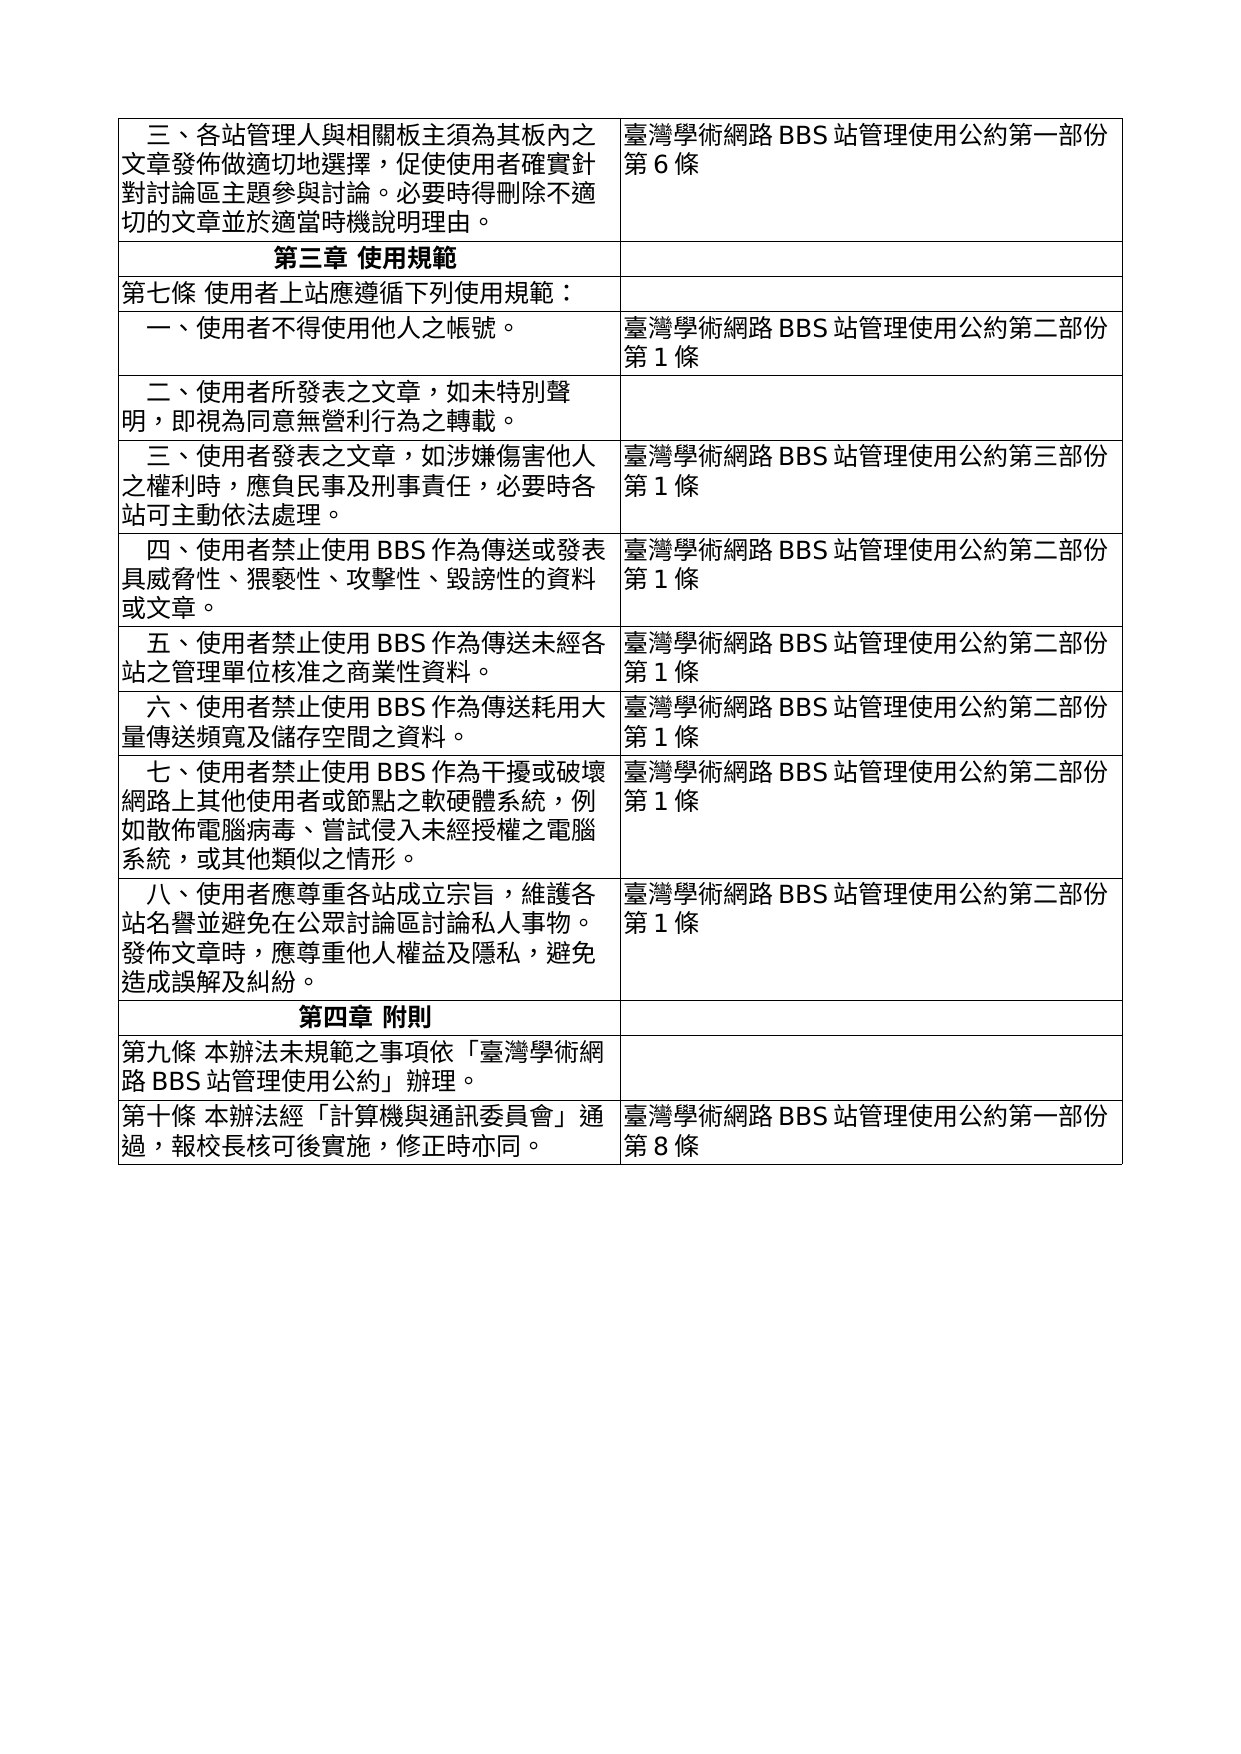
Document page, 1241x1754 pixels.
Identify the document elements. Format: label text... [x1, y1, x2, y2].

table_cell [621, 1001, 1122, 1035]
table_cell 第七條 使用者上站應遵循下列使用規範： [119, 277, 620, 311]
table_cell 臺灣學術網路BBS站管理使用公約第二部份第1條 [621, 756, 1122, 877]
table_cell [621, 277, 1122, 311]
table_cell [621, 376, 1122, 439]
table_cell 八、使用者應尊重各站成立宗旨，維護各站名譽並避免在公眾討論區討論私人事物。發佈文章時，應尊重他人權益及隱私，避免造成誤解及糾紛。 [119, 879, 620, 1000]
table_cell 七、使用者禁止使用BBS作為干擾或破壞網路上其他使用者或節點之軟硬體系統，例如散佈電腦病毒、嘗試侵入未經授權之電腦系統，或其他類似之情形。 [119, 756, 620, 877]
table_cell [621, 242, 1122, 276]
table_cell 三、使用者發表之文章，如涉嫌傷害他人之權利時，應負民事及刑事責任，必要時各站可主動依法處理。 [119, 441, 620, 533]
table_cell 臺灣學術網路BBS站管理使用公約第二部份第1條 [621, 879, 1122, 1000]
table_cell 二、使用者所發表之文章，如未特別聲明，即視為同意無營利行為之轉載。 [119, 376, 620, 439]
table_cell 第十條 本辦法經「計算機與通訊委員會」通過，報校長核可後實施，修正時亦同。 [119, 1101, 620, 1164]
table_cell 臺灣學術網路BBS站管理使用公約第一部份第6條 [621, 119, 1122, 241]
table_cell 臺灣學術網路BBS站管理使用公約第二部份第1條 [621, 312, 1122, 375]
table_cell 臺灣學術網路BBS站管理使用公約第三部份第1條 [621, 441, 1122, 533]
table_cell 第九條 本辦法未規範之事項依「臺灣學術網路BBS站管理使用公約」辦理。 [119, 1036, 620, 1099]
table_cell 六、使用者禁止使用BBS作為傳送耗用大量傳送頻寬及儲存空間之資料。 [119, 692, 620, 755]
table_cell 一、使用者不得使用他人之帳號。 [119, 312, 620, 375]
table_cell 五、使用者禁止使用BBS作為傳送未經各站之管理單位核准之商業性資料。 [119, 627, 620, 691]
table_cell 第三章 使用規範 [119, 242, 620, 276]
table_cell 臺灣學術網路BBS站管理使用公約第二部份第1條 [621, 534, 1122, 626]
table_cell 四、使用者禁止使用BBS作為傳送或發表具威脅性、猥褻性、攻擊性、毀謗性的資料或文章。 [119, 534, 620, 626]
table_cell 三、各站管理人與相關板主須為其板內之文章發佈做適切地選擇，促使使用者確實針對討論區主題參與討論。必要時得刪除不適切的文章並於適當時機說明理由。 [119, 119, 620, 241]
table_cell 第四章 附則 [119, 1001, 620, 1035]
table_cell 臺灣學術網路BBS站管理使用公約第二部份第1條 [621, 627, 1122, 691]
table_cell [621, 1036, 1122, 1099]
table_cell 臺灣學術網路BBS站管理使用公約第一部份第8條 [621, 1101, 1122, 1164]
table_cell 臺灣學術網路BBS站管理使用公約第二部份第1條 [621, 692, 1122, 755]
